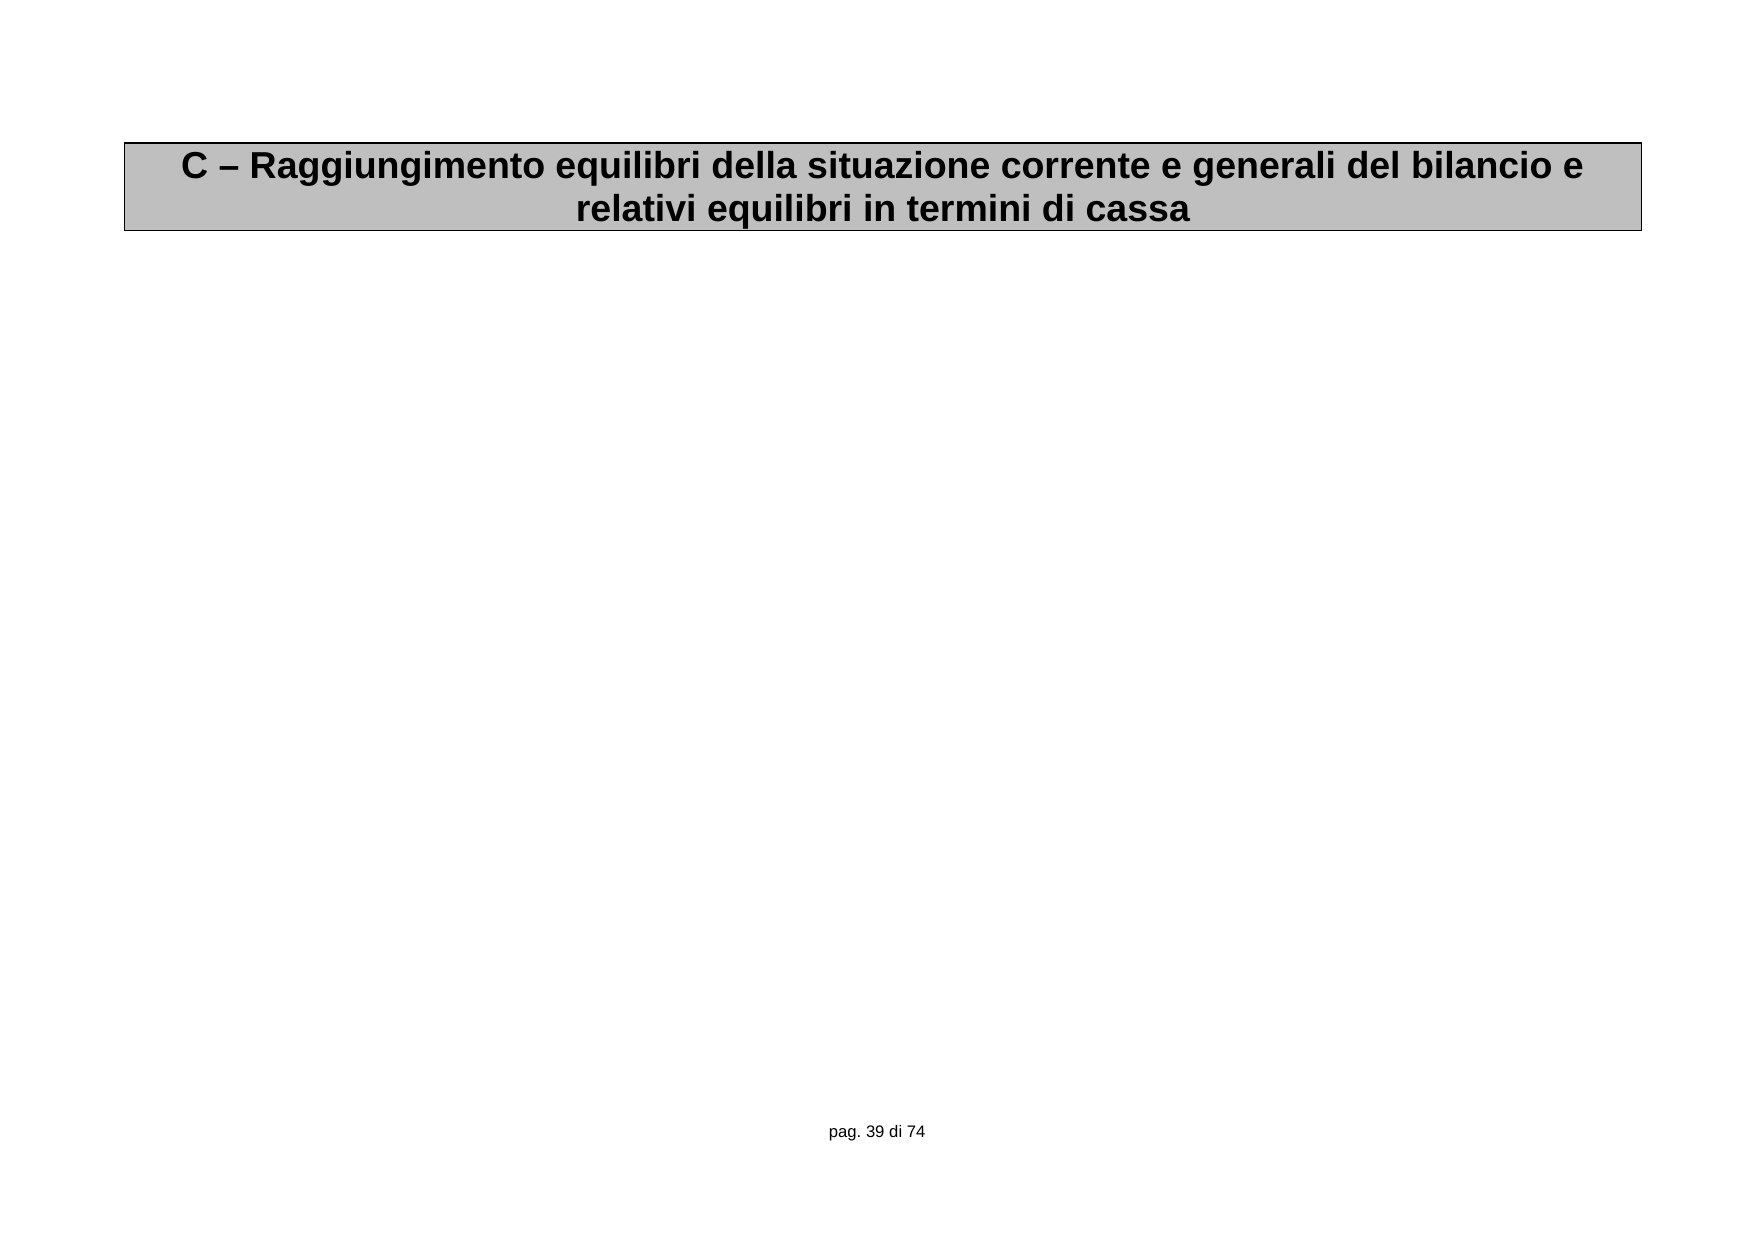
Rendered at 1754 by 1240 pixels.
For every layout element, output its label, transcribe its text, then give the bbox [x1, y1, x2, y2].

table_header C – Raggiungimento equilibri della situazione corrente e generali del bilancio e relativi equilibri in termini di cassa [125, 144, 1641, 230]
